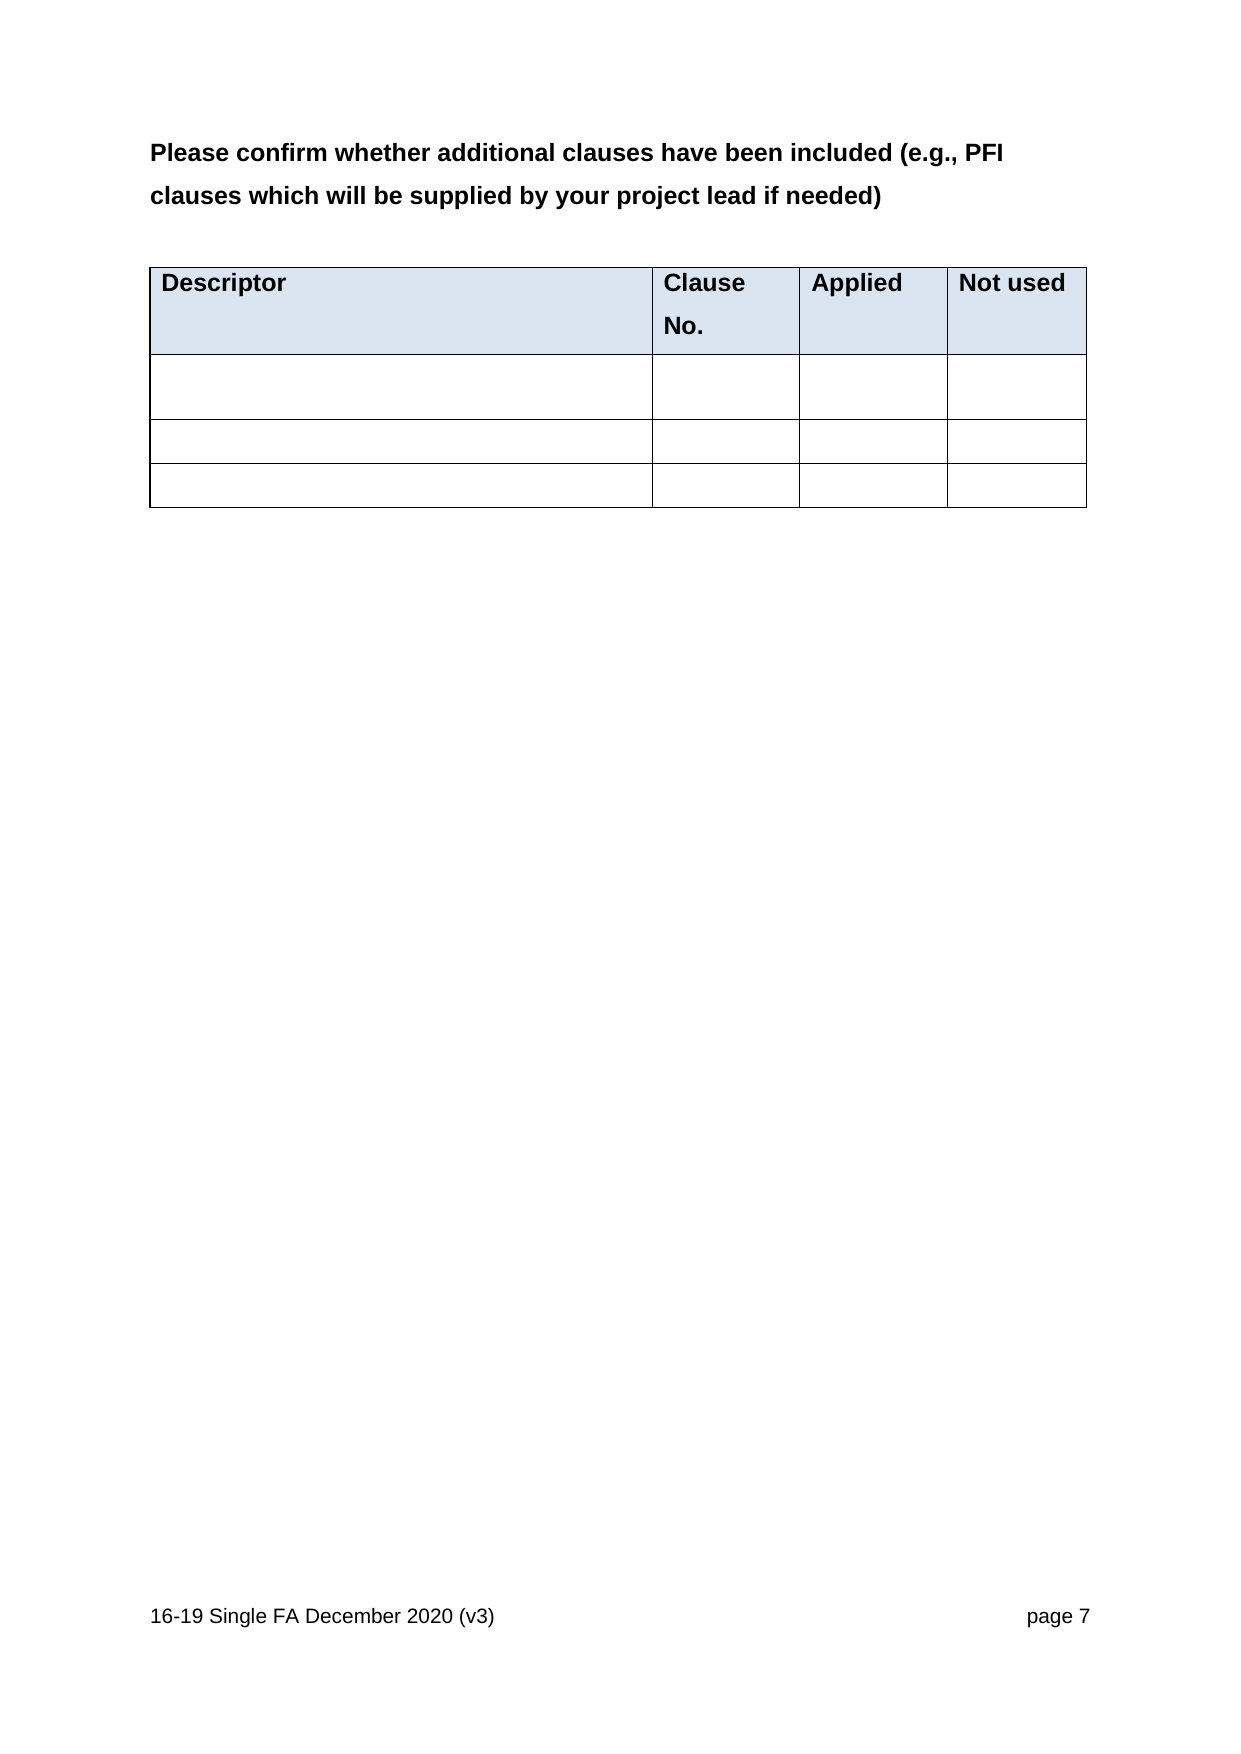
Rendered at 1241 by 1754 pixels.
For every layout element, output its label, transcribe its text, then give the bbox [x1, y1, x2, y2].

table_cell [800, 464, 947, 507]
text Please confirm whether additional clauses have been included (e.g., PFI clauses which will be supplied by your project lead if needed) [150, 138, 1090, 209]
table_cell [800, 355, 947, 419]
table_header Clause No. [653, 268, 799, 354]
table_cell [653, 420, 799, 463]
table_cell [800, 420, 947, 463]
table_cell [151, 420, 652, 463]
table_header Descriptor [151, 268, 652, 354]
table_cell [151, 464, 652, 507]
table_cell [948, 464, 1086, 507]
table_cell [151, 355, 652, 419]
table_cell [948, 355, 1086, 419]
table_cell [948, 420, 1086, 463]
table_header Applied [800, 268, 947, 354]
table_header Not used [948, 268, 1086, 354]
table_cell [653, 464, 799, 507]
table_cell [653, 355, 799, 419]
